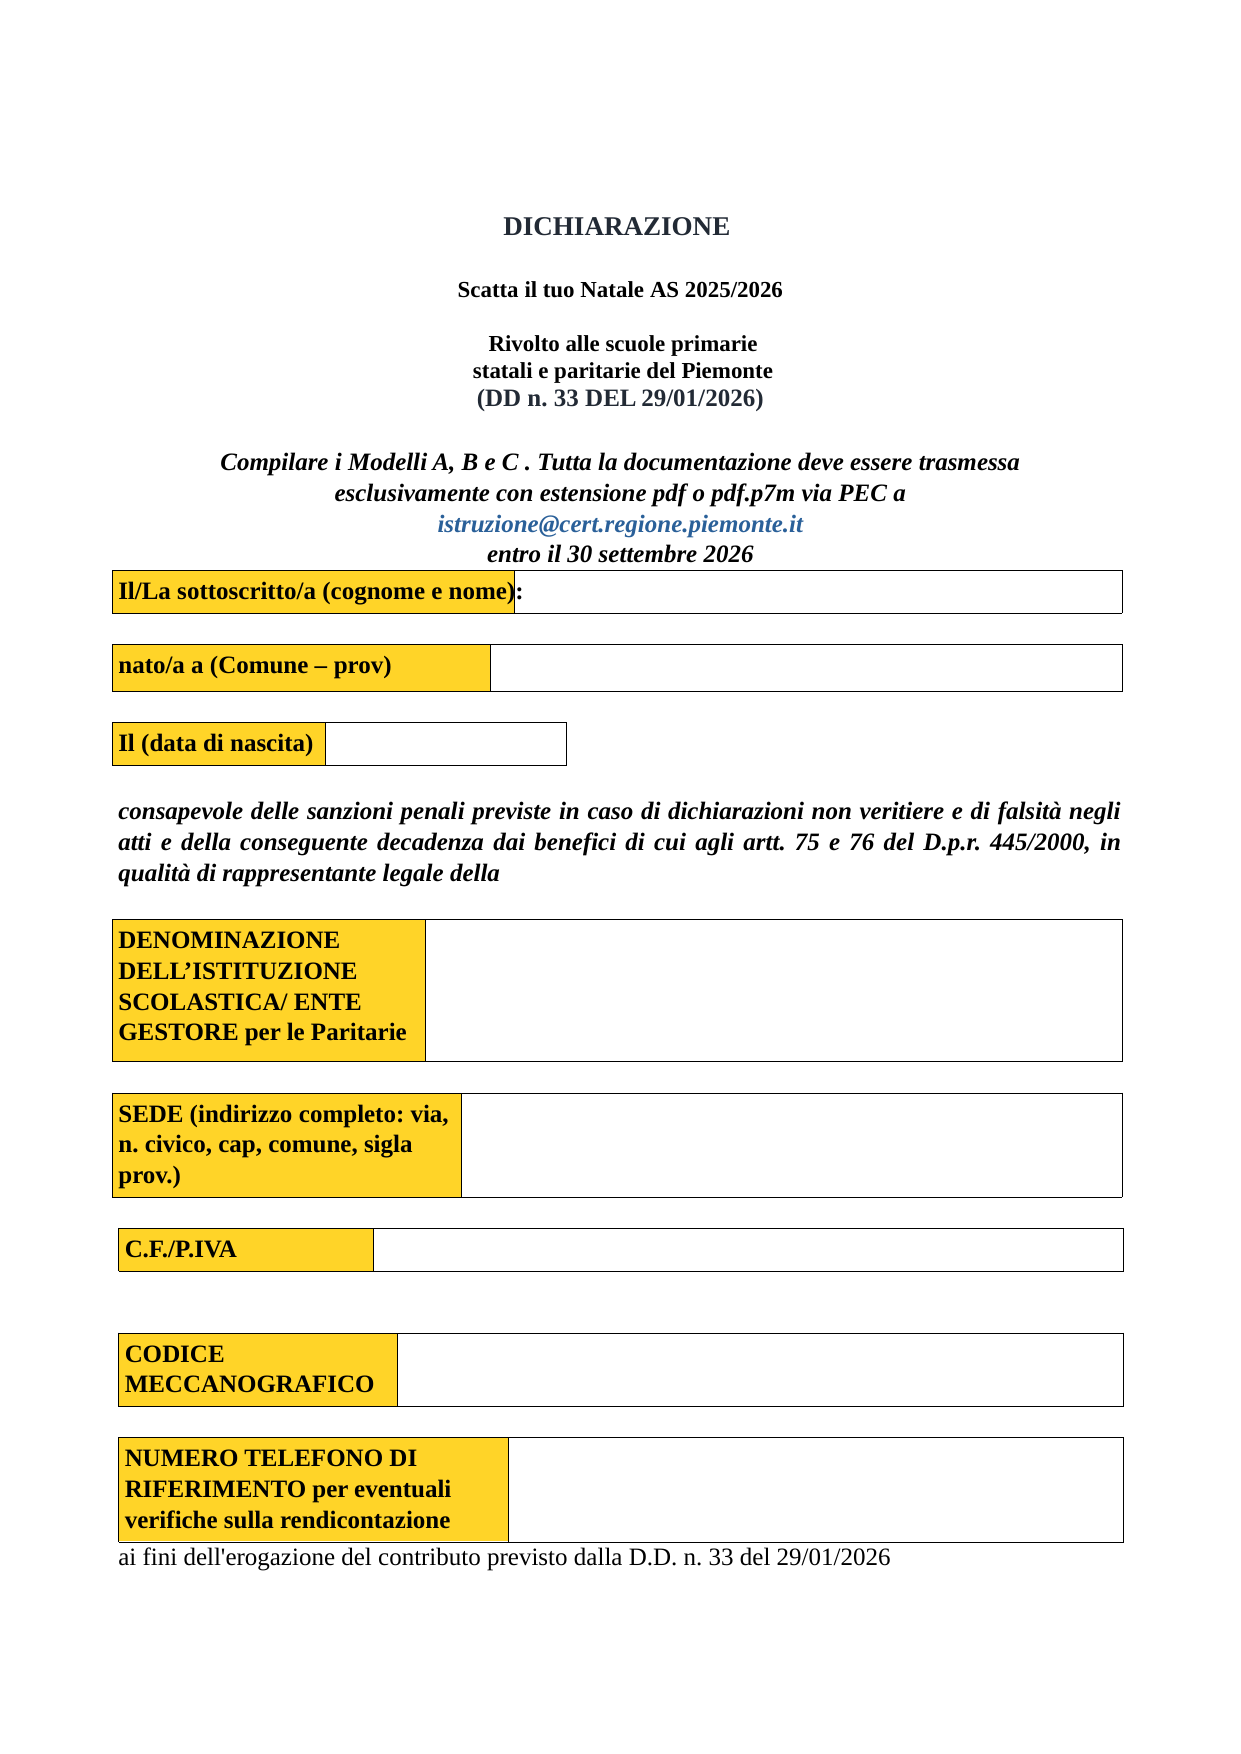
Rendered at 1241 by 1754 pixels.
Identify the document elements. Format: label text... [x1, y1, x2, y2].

table_header [515, 571, 1122, 613]
table_header nato/a a (Comune – prov) [113, 645, 490, 691]
text (DD n. 33 DEL 29/01/2026) [118, 383, 1122, 412]
text esclusivamente con estensione pdf o pdf.p7m via PEC a [118, 478, 1122, 507]
text Compilare i Modelli A, B e C . Tutta la documentazione deve essere trasmessa [118, 447, 1122, 476]
table_header [326, 723, 566, 765]
text Scatta il tuo Natale AS 2025/2026 [118, 276, 1122, 302]
table_header SEDE (indirizzo completo: via, n. civico, cap, comune, sigla prov.) [113, 1094, 461, 1197]
table_header C.F./P.IVA [119, 1229, 373, 1271]
table_header [374, 1229, 1123, 1271]
text entro il 30 settembre 2026 [118, 539, 1122, 568]
text ai fini dell'erogazione del contributo previsto dalla D.D. n. 33 del 29/01/2026 [118, 1543, 1122, 1571]
table_header Il/La sottoscritto/a (cognome e nome): [113, 571, 514, 613]
table_header [398, 1334, 1123, 1406]
text DICHIARAZIONE [118, 209, 1122, 241]
text statali e paritarie del Piemonte [118, 357, 1122, 383]
table_header [426, 920, 1122, 1061]
table_header CODICE MECCANOGRAFICO [119, 1334, 397, 1406]
text istruzione@cert.regione.piemonte.it [118, 509, 1122, 537]
table_header [509, 1438, 1123, 1541]
table_header DENOMINAZIONE DELL’ISTITUZIONE SCOLASTICA/ ENTE GESTORE per le Paritarie [113, 920, 425, 1061]
table_header Il (data di nascita) [113, 723, 325, 765]
table_header NUMERO TELEFONO DI RIFERIMENTO per eventuali verifiche sulla rendicontazione [119, 1438, 508, 1541]
text consapevole delle sanzioni penali previste in caso di dichiarazioni non veritiere e di falsità negli atti e della conseguente decadenza dai benefici di cui agli artt. 75 e 76 del D.p.r. 445/2000, in qualità di rappresentante legale della [118, 796, 1122, 886]
text Rivolto alle scuole primarie [118, 331, 1122, 357]
table_header [491, 645, 1122, 691]
table_header [462, 1094, 1122, 1197]
